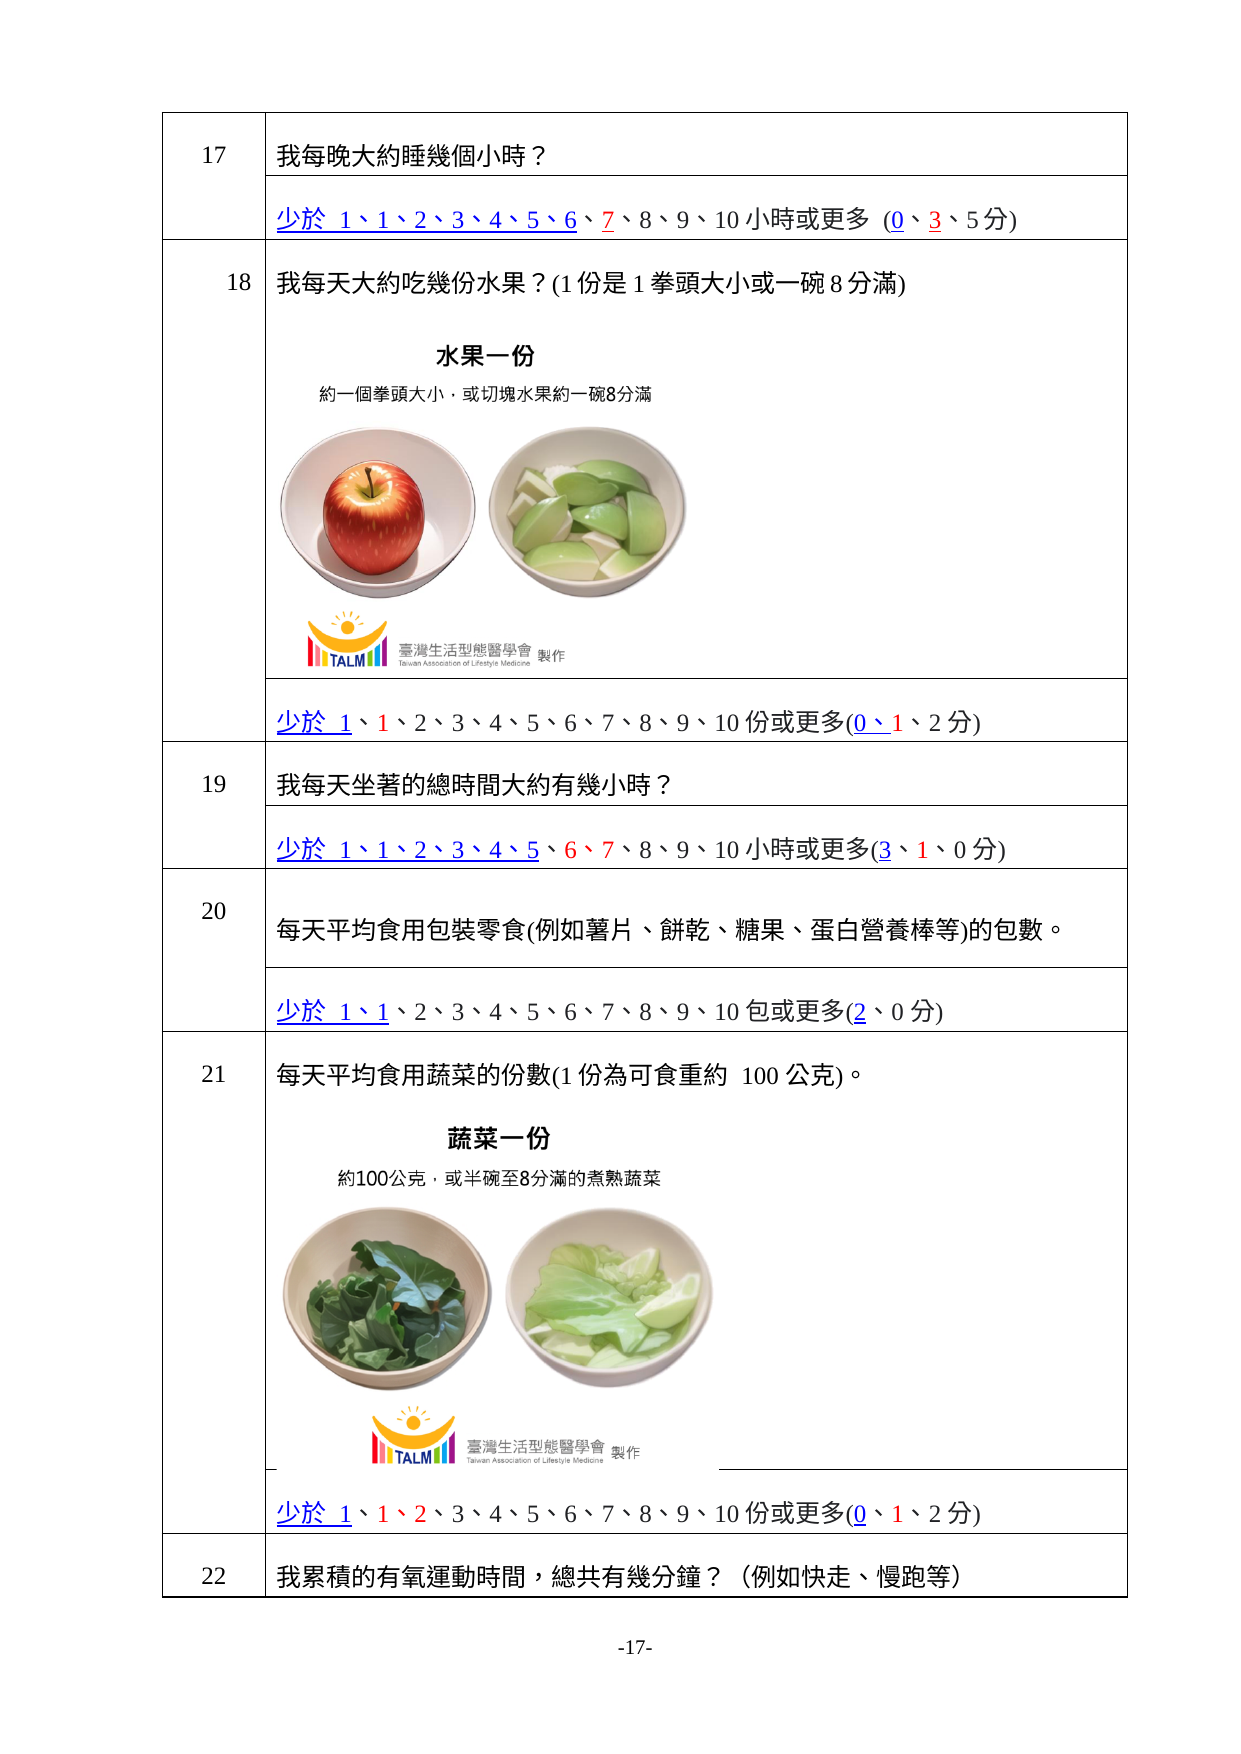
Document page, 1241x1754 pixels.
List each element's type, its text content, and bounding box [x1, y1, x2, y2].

table_cell 每天平均食用蔬菜的份數(1 份為可食重約 100 公克)。 [266, 1032, 1127, 1469]
table_cell 18 [163, 240, 265, 741]
table_cell 19 [163, 742, 265, 868]
table_cell 少於 1、1、2、3、4、5、6、7、8、9、10 份或更多(0、1、2 分) [266, 679, 1127, 741]
table_cell 我累積的有氧運動時間，總共有幾分鐘？（例如快走、慢跑等） [266, 1534, 1127, 1596]
table_cell 21 [163, 1032, 265, 1533]
table_cell 少於 1、1、2、3、4、5、6、7、8、9、10 份或更多(0、1、2 分) [266, 1470, 1127, 1533]
table_cell 每天平均食用包裝零食(例如薯片、餅乾、糖果、蛋白營養棒等)的包數。 [266, 869, 1127, 967]
table_cell 我每天大約吃幾份水果？(1份是1拳頭大小或一碗8分滿) [266, 240, 1127, 677]
table_cell 少於 1、1、2、3、4、5、6、7、8、9、10 包或更多(2、0 分) [266, 968, 1127, 1031]
table_cell 少於 1、1、2、3、4、5、6、7、8、9、10 小時或更多(3、1、0 分) [266, 806, 1127, 868]
table_cell 我每天坐著的總時間大約有幾小時？ [266, 742, 1127, 804]
table_cell 少於 1、1、2、3、4、5、6、7、8、9、10 小時或更多 (0、3、5分) [266, 176, 1127, 239]
table_cell 22 [163, 1534, 265, 1596]
table_cell 20 [163, 869, 265, 1031]
table_cell 17 [163, 113, 265, 239]
table_cell 我每晚大約睡幾個小時？ [266, 113, 1127, 175]
